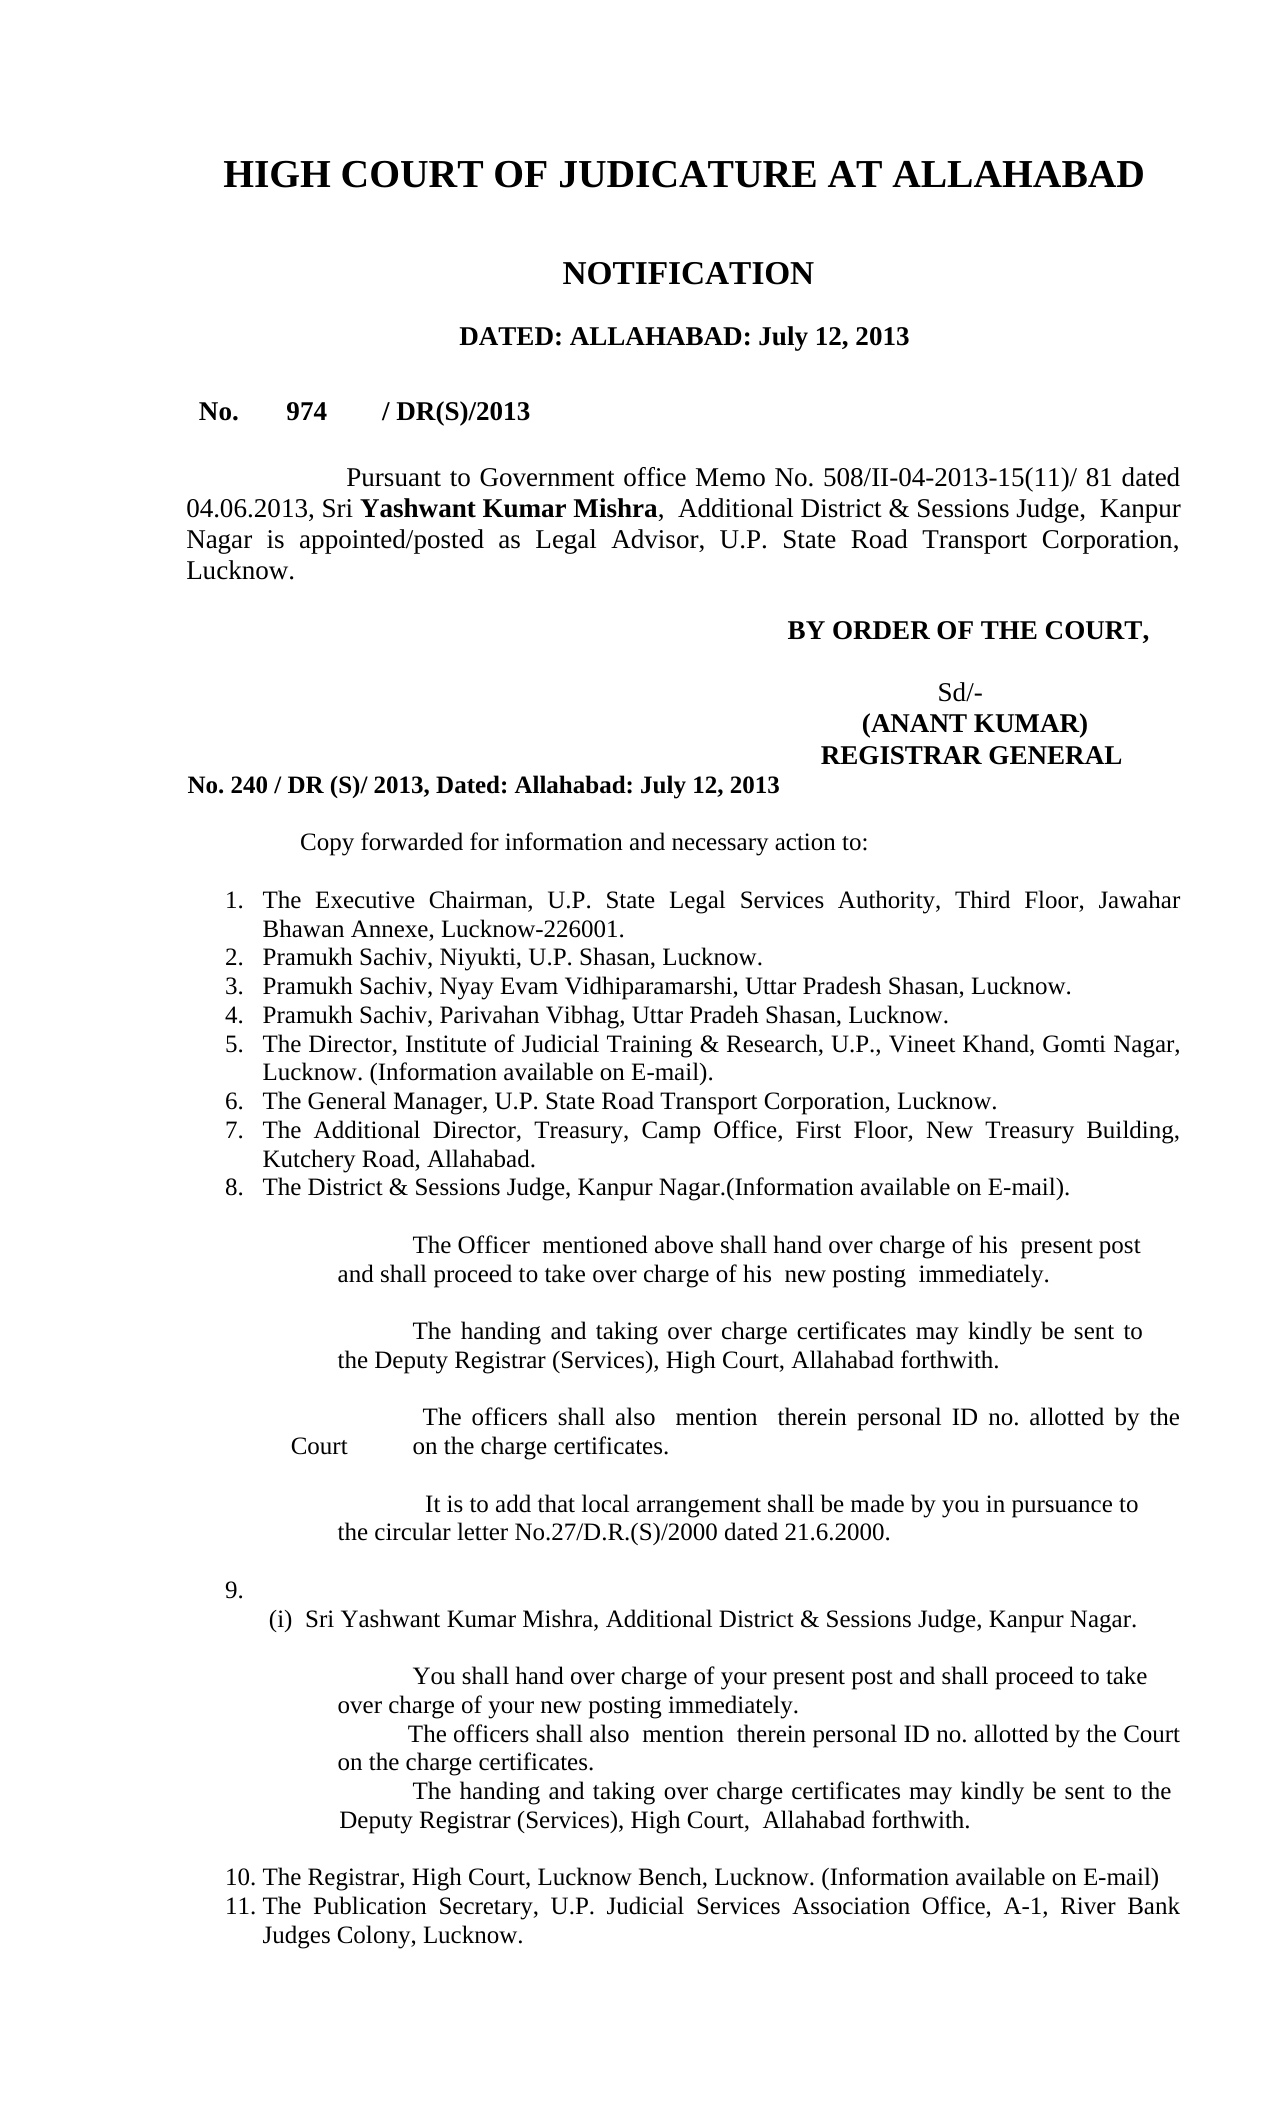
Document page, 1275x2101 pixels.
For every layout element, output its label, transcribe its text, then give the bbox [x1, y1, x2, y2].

subtitle DATED: ALLAHABAD: July 12, 2013 [187, 320, 1181, 351]
text HIGH COURT OF JUDICATURE AT ALLAHABAD [187, 150, 1181, 196]
text Copy forwarded for information and necessary action to: [187, 827, 1181, 856]
list The Publication Secretary, U.P. Judicial Services Association Office, A-1, River Bank Judges Colony, Lucknow. [225, 1891, 1181, 1949]
text REGISTRAR GENERAL [637, 739, 1181, 770]
text The officers shall also mention therein personal ID no. allotted by the Court on the charge certificates. [291, 1402, 1181, 1460]
list Pramukh Sachiv, Niyukti, U.P. Shasan, Lucknow. [225, 942, 1181, 971]
text The officers shall also mention therein personal ID no. allotted by the Court on the charge certificates. [300, 1719, 1181, 1776]
list The Executive Chairman, U.P. State Legal Services Authority, Third Floor, Jawahar Bhawan Annexe, Lucknow-226001. [225, 885, 1181, 942]
text Sd/- [712, 676, 1181, 708]
list The District & Sessions Judge, Kanpur Nagar.(Information available on E-mail). [225, 1172, 1181, 1201]
list Pramukh Sachiv, Nyay Evam Vidhiparamarshi, Uttar Pradesh Shasan, Lucknow. [225, 971, 1181, 1000]
text (ANANT KUMAR) [187, 708, 1183, 739]
text No. 240 / DR (S)/ 2013, Dated: Allahabad: July 12, 2013 [187, 770, 1181, 799]
text Pursuant to Government office Memo No. 508/II-04-2013-15(11)/ 81 dated 04.06.2013, Sri Yashwant Kumar Mishra, Additional District & Sessions Judge, Kanpur Nagar is appointed/posted as Legal Advisor, U.P. State Road Transport Corporation, Lucknow. [186, 461, 1181, 585]
list The Director, Institute of Judicial Training & Research, U.P., Vineet Khand, Gomti Nagar, Lucknow. (Information available on E-mail). [225, 1029, 1181, 1086]
table_header No. [188, 396, 275, 427]
table_header / DR(S)/2013 [364, 396, 714, 427]
text It is to add that local arrangement shall be made by you in pursuance to the circular letter No.27/D.R.(S)/2000 dated 21.6.2000. [300, 1489, 1162, 1546]
text You shall hand over charge of your present post and shall proceed to take over charge of your new posting immediately. [300, 1661, 1181, 1719]
text (i) Sri Yashwant Kumar Mishra, Additional District & Sessions Judge, Kanpur Nagar. [225, 1604, 1181, 1632]
table_header 974 [275, 396, 364, 427]
text The Officer mentioned above shall hand over charge of his present post and shall proceed to take over charge of his new posting immediately. [300, 1230, 1162, 1287]
list The Additional Director, Treasury, Camp Office, First Floor, New Treasury Building, Kutchery Road, Allahabad. [225, 1115, 1181, 1172]
text BY ORDER OF THE COURT, [787, 614, 1181, 645]
list The General Manager, U.P. State Road Transport Corporation, Lucknow. [225, 1086, 1181, 1115]
text The handing and taking over charge certificates may kindly be sent to the Deputy Registrar (Services), High Court, Allahabad forthwith. [300, 1316, 1144, 1374]
subtitle NOTIFICATION [487, 253, 1181, 291]
list Pramukh Sachiv, Parivahan Vibhag, Uttar Pradeh Shasan, Lucknow. [225, 1000, 1181, 1029]
list The Registrar, High Court, Lucknow Bench, Lucknow. (Information available on E-mail) [225, 1862, 1181, 1891]
text The handing and taking over charge certificates may kindly be sent to the Deputy Registrar (Services), High Court, Allahabad forthwith. [291, 1776, 1181, 1834]
